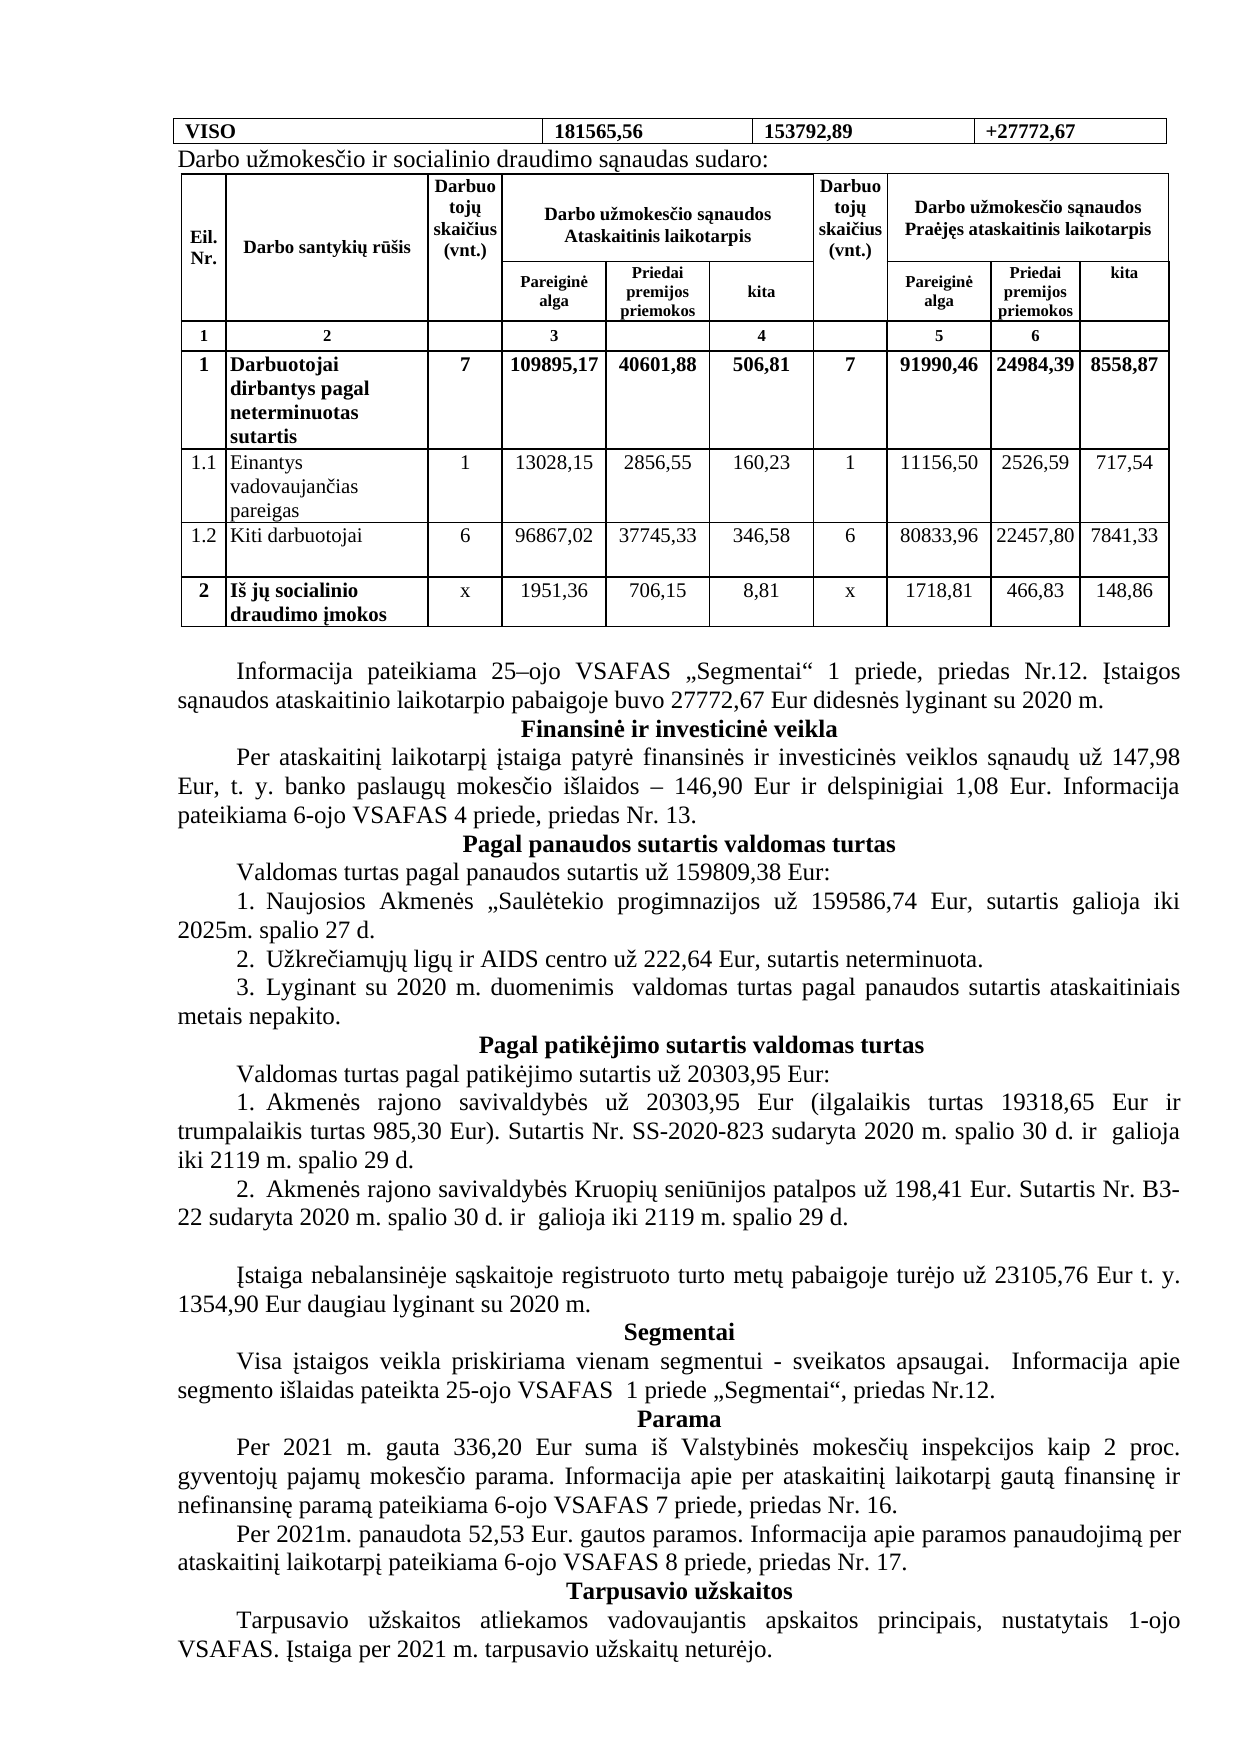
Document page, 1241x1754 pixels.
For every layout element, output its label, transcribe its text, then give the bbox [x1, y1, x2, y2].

table_cell [429, 261, 501, 320]
table_cell Priedai premijos priemokos [992, 262, 1079, 320]
table_cell [1081, 548, 1168, 576]
table_cell 91990,46 [888, 352, 990, 448]
table_cell kita [1081, 262, 1168, 320]
table_cell +27772,67 [975, 119, 1166, 143]
text Informacija pateikiama 25–ojo VSAFAS „Segmentai“ 1 priede, priedas Nr.12. Įstaigos sąnaudos ataskaitinio laikotarpio pabaigoje buvo 27772,67 Eur didesnės lyginant su 2020 m. [177, 656, 1181, 714]
table_cell 3 [503, 322, 605, 350]
table_cell 5 [888, 322, 990, 350]
table_header Eil. Nr. [182, 175, 225, 320]
text Tarpusavio užskaitos [177, 1576, 1181, 1605]
text Per ataskaitinį laikotarpį įstaiga patyrė finansinės ir investicinės veiklos sąnaudų už 147,98 Eur, t. y. banko paslaugų mokesčio išlaidos – 146,90 Eur ir delspinigiai 1,08 Eur. Informacija pateikiama 6-ojo VSAFAS 4 priede, priedas Nr. 13. [177, 742, 1181, 829]
table_cell 346,58 [710, 523, 813, 547]
list Akmenės rajono savivaldybės Kruopių seniūnijos patalpos už 198,41 Eur. Sutartis Nr. B3-22 sudaryta 2020 m. spalio 30 d. ir galioja iki 2119 m. spalio 29 d. [177, 1174, 1181, 1231]
list Naujosios Akmenės „Saulėtekio progimnazijos už 159586,74 Eur, sutartis galioja iki 2025m. spalio 27 d. [177, 886, 1181, 944]
table_cell 466,83 [992, 578, 1079, 626]
table_cell Priedai premijos priemokos [607, 262, 709, 320]
table_cell 13028,15 [503, 450, 605, 522]
list Įstaiga nebalansinėje sąskaitoje registruoto turto metų pabaigoje turėjo už 23105,76 Eur t. y. 1354,90 Eur daugiau lyginant su 2020 m. [177, 1260, 1181, 1317]
list Akmenės rajono savivaldybės už 20303,95 Eur (ilgalaikis turtas 19318,65 Eur ir trumpalaikis turtas 985,30 Eur). Sutartis Nr. SS-2020-823 sudaryta 2020 m. spalio 30 d. ir galioja iki 2119 m. spalio 29 d. [177, 1087, 1181, 1174]
table_cell 2 [182, 578, 225, 626]
table_cell 37745,33 [607, 523, 709, 547]
table_cell 2856,55 [607, 450, 709, 522]
table_cell 6 [429, 523, 501, 547]
table_cell 706,15 [607, 578, 709, 626]
table_header Darbuotojų skaičius (vnt.) [429, 175, 501, 261]
table_cell 6 [814, 523, 886, 547]
table_cell VISO [174, 119, 542, 143]
table_cell 8,81 [710, 578, 813, 626]
table_cell [710, 548, 813, 576]
table_cell [429, 548, 501, 576]
table_cell Kiti darbuotojai [227, 523, 427, 576]
table_cell [814, 322, 886, 350]
table_cell x [814, 578, 886, 626]
list Užkrečiamųjų ligų ir AIDS centro už 222,64 Eur, sutartis neterminuota. [177, 944, 1181, 972]
table_cell 7 [814, 352, 886, 448]
table_cell 1951,36 [503, 578, 605, 626]
text Pagal panaudos sutartis valdomas turtas [177, 829, 1181, 857]
table_cell 1.1 [182, 450, 225, 522]
table_cell 160,23 [710, 450, 813, 522]
table_cell Darbuotojai dirbantys pagal neterminuotas sutartis [227, 352, 427, 448]
table_cell [814, 548, 886, 576]
table_cell Einantys vadovaujančias pareigas [227, 450, 427, 522]
text Valdomas turtas pagal patikėjimo sutartis už 20303,95 Eur: [177, 1059, 1167, 1087]
table_cell 148,86 [1081, 578, 1168, 626]
table_cell Iš jų socialinio draudimo įmokos [227, 578, 427, 626]
table_cell 153792,89 [753, 119, 974, 143]
table_cell 2 [227, 322, 427, 350]
text Segmentai [177, 1317, 1181, 1346]
text Valdomas turtas pagal panaudos sutartis už 159809,38 Eur: [177, 857, 1181, 886]
table_cell 8558,87 [1081, 352, 1168, 448]
table_cell 109895,17 [503, 352, 605, 448]
table_cell [607, 322, 709, 350]
table_cell 7 [429, 352, 501, 448]
text Per 2021 m. gauta 336,20 Eur suma iš Valstybinės mokesčių inspekcijos kaip 2 proc. gyventojų pajamų mokesčio parama. Informacija apie per ataskaitinį laikotarpį gautą finansinę ir nefinansinę paramą pateikiama 6-ojo VSAFAS 7 priede, priedas Nr. 16. [177, 1432, 1181, 1519]
text Tarpusavio užskaitos atliekamos vadovaujantis apskaitos principais, nustatytais 1-ojo VSAFAS. Įstaiga per 2021 m. tarpusavio užskaitų neturėjo. [177, 1605, 1181, 1662]
table_cell 1 [182, 352, 225, 448]
table_cell 181565,56 [543, 119, 752, 143]
table_cell [992, 548, 1079, 576]
table_cell 1 [814, 450, 886, 522]
text Darbo užmokesčio ir socialinio draudimo sąnaudas sudaro: [177, 144, 1167, 173]
table_cell 506,81 [710, 352, 813, 448]
table_header Darbuotojų skaičius (vnt.) [814, 174, 887, 320]
table_cell 24984,39 [992, 352, 1079, 448]
table_cell 11156,50 [888, 450, 990, 522]
table_cell 96867,02 [503, 523, 605, 547]
table_cell 717,54 [1081, 450, 1168, 522]
table_cell [1081, 322, 1168, 350]
table_cell 4 [710, 322, 813, 350]
table_cell kita [710, 262, 813, 320]
table_cell 1 [429, 450, 501, 522]
table_cell 2526,59 [992, 450, 1079, 522]
text Visa įstaigos veikla priskiriama vienam segmentui - sveikatos apsaugai. Informacija apie segmento išlaidas pateikta 25-ojo VSAFAS 1 priede „Segmentai“, priedas Nr.12. [177, 1346, 1181, 1404]
table_header Darbo užmokesčio sąnaudos Ataskaitinis laikotarpis [503, 175, 813, 261]
table_cell [888, 548, 990, 576]
table_header Darbo santykių rūšis [227, 175, 427, 320]
table_header Darbo užmokesčio sąnaudos Praėjęs ataskaitinis laikotarpis [888, 174, 1168, 261]
table_cell 40601,88 [607, 352, 709, 448]
list Lyginant su 2020 m. duomenimis valdomas turtas pagal panaudos sutartis ataskaitiniais metais nepakito. [177, 972, 1181, 1030]
table_cell Pareiginė alga [503, 262, 605, 320]
list Pagal patikėjimo sutartis valdomas turtas [236, 1030, 1167, 1059]
table_cell 7841,33 [1081, 523, 1168, 547]
table_cell 1 [182, 322, 225, 350]
table_cell x [429, 578, 501, 626]
table_cell 6 [992, 322, 1079, 350]
table_cell [503, 548, 605, 576]
table_cell Pareiginė alga [888, 262, 990, 320]
table_cell 1718,81 [888, 578, 990, 626]
table_cell [607, 548, 709, 576]
table_cell [429, 322, 501, 350]
table_cell 1.2 [182, 523, 225, 576]
table_cell 80833,96 [888, 523, 990, 547]
text Per 2021m. panaudota 52,53 Eur. gautos paramos. Informacija apie paramos panaudojimą per ataskaitinį laikotarpį pateikiama 6-ojo VSAFAS 8 priede, priedas Nr. 17. [177, 1519, 1181, 1576]
table_cell 22457,80 [992, 523, 1079, 547]
text Finansinė ir investicinė veikla [177, 714, 1181, 742]
text Parama [177, 1404, 1181, 1432]
